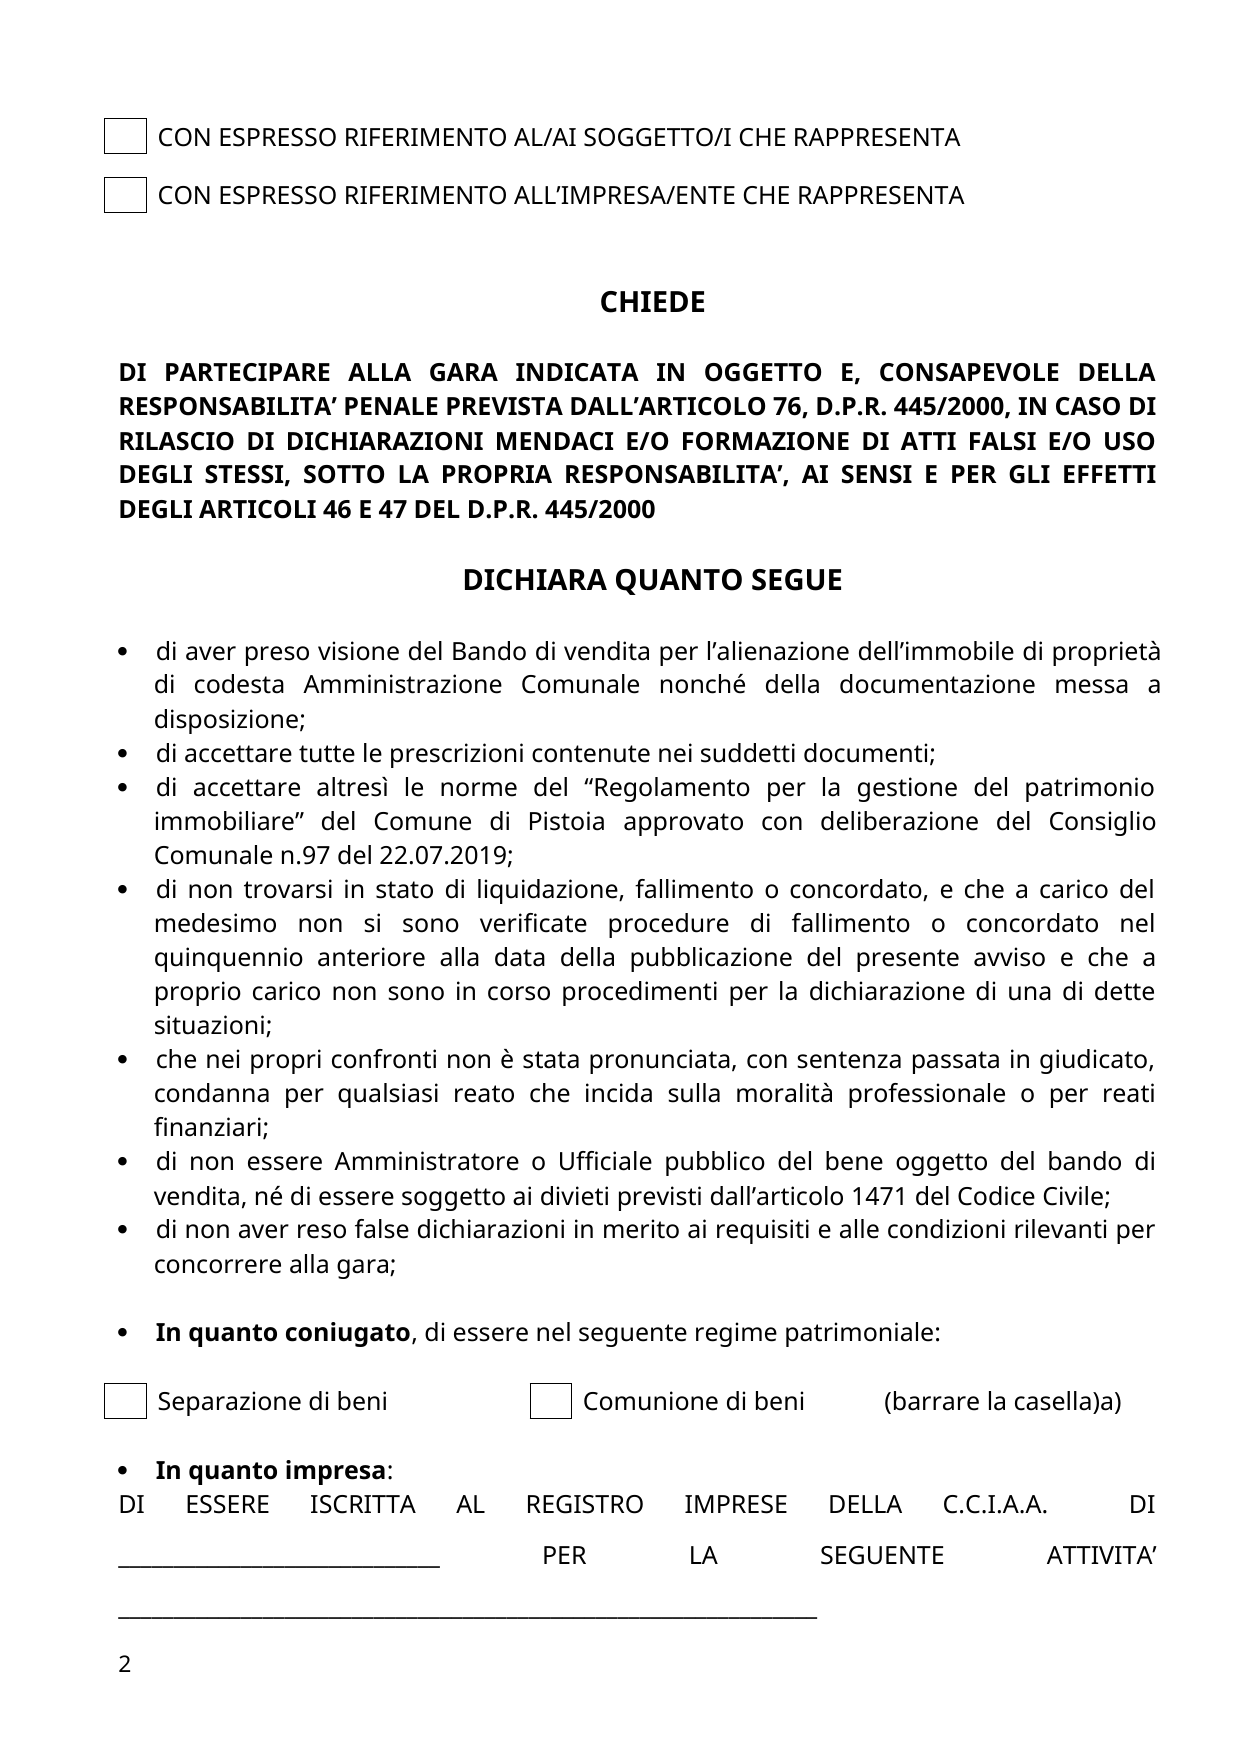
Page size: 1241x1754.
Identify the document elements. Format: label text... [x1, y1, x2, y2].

text DICHIARA QUANTO SEGUE [118, 559, 1187, 599]
table_header (barrare la casella)a) [837, 1383, 1103, 1418]
list di aver preso visione del Bando di vendita per l’alienazione dell’immobile di proprietà di codesta Amministrazione Comunale nonché della documentazione messa a disposizione; [118, 633, 1163, 735]
table_header Separazione di beni [147, 1383, 412, 1418]
list di accettare tutte le prescrizioni contenute nei suddetti documenti; [118, 735, 1187, 769]
table_cell CON ESPRESSO RIFERIMENTO AL/AI SOGGETTO/I CHE RAPPRESENTA [147, 118, 1156, 153]
table_cell [105, 154, 146, 177]
text CHIEDE [118, 281, 1187, 321]
table_cell [146, 153, 1156, 177]
table_header [105, 1384, 146, 1418]
table_cell [105, 178, 146, 212]
table_header [531, 1384, 571, 1418]
table_header [412, 1383, 530, 1418]
list di non aver reso false dichiarazioni in merito ai requisiti e alle condizioni rilevanti per concorrere alla gara; [118, 1212, 1157, 1280]
list In quanto coniugato, di essere nel seguente regime patrimoniale: [118, 1314, 1187, 1348]
text DI ESSERE ISCRITTA AL REGISTRO IMPRESE DELLA C.C.I.A.A. DI _____________________________ PER LA SEGUENTE ATTIVITA’ _______________________________________________________________ [118, 1487, 1157, 1623]
list di non trovarsi in stato di liquidazione, fallimento o concordato, e che a carico del medesimo non si sono verificate procedure di fallimento o concordato nel quinquennio anteriore alla data della pubblicazione del presente avviso e che a proprio carico non sono in corso procedimenti per la dichiarazione di una di dette situazioni; [118, 872, 1157, 1042]
table_cell CON ESPRESSO RIFERIMENTO ALL’IMPRESA/ENTE CHE RAPPRESENTA [147, 177, 1156, 212]
list che nei propri confronti non è stata pronunciata, con sentenza passata in giudicato, condanna per qualsiasi reato che incida sulla moralità professionale o per reati finanziari; [118, 1042, 1157, 1144]
table_cell [105, 119, 146, 153]
list In quanto impresa: [118, 1453, 1187, 1487]
list di accettare altresì le norme del “Regolamento per la gestione del patrimonio immobiliare” del Comune di Pistoia approvato con deliberazione del Consiglio Comunale n.97 del 22.07.2019; [118, 769, 1157, 872]
table_header Comunione di beni [572, 1383, 837, 1418]
text DI PARTECIPARE ALLA GARA INDICATA IN OGGETTO E, CONSAPEVOLE DELLA RESPONSABILITA’ PENALE PREVISTA DALL’ARTICOLO 76, D.P.R. 445/2000, IN CASO DI RILASCIO DI DICHIARAZIONI MENDACI E/O FORMAZIONE DI ATTI FALSI E/O USO DEGLI STESSI, SOTTO LA PROPRIA RESPONSABILITA’, AI SENSI E PER GLI EFFETTI DEGLI ARTICOLI 46 E 47 DEL D.P.R. 445/2000 [118, 355, 1157, 525]
list di non essere Amministratore o Ufficiale pubblico del bene oggetto del bando di vendita, né di essere soggetto ai divieti previsti dall’articolo 1471 del Codice Civile; [118, 1144, 1157, 1212]
